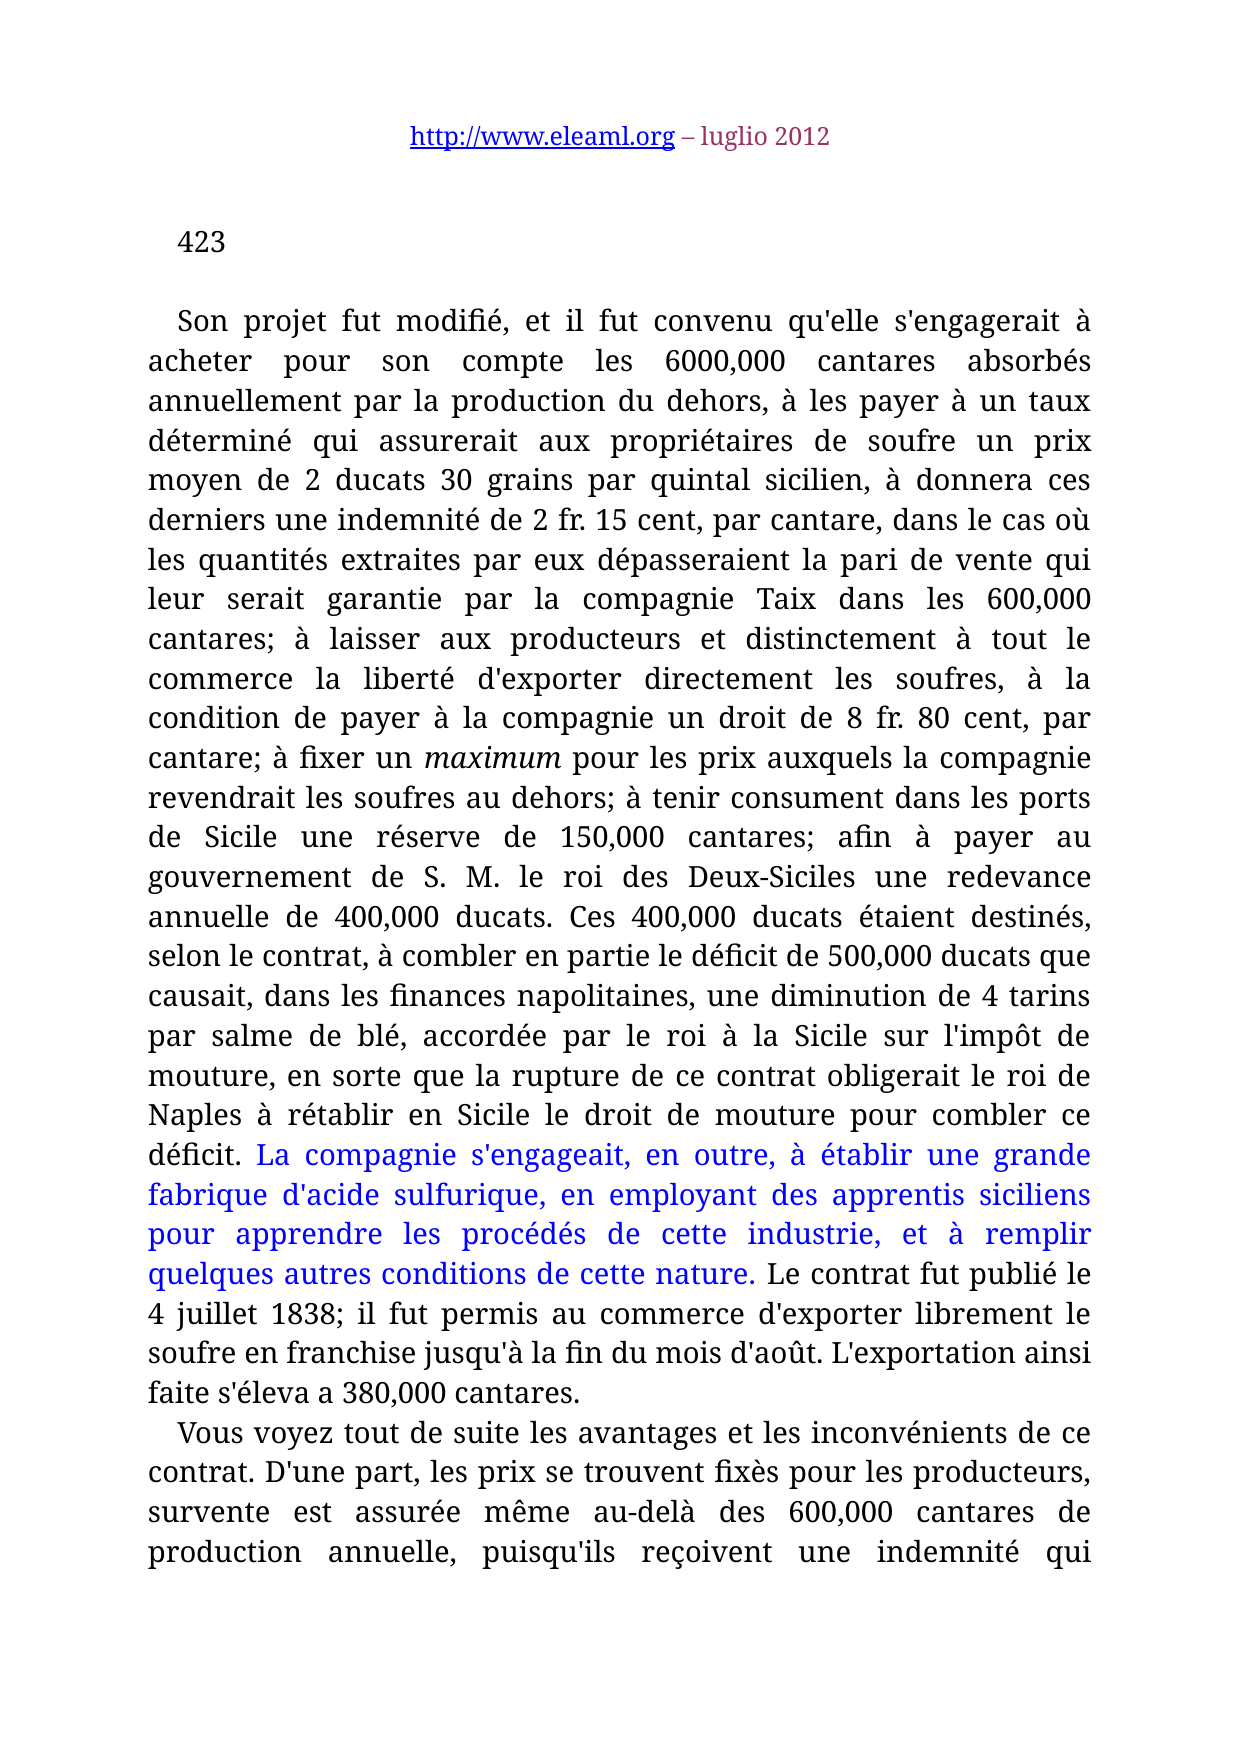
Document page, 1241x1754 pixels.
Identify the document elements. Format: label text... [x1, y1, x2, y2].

text 423 [148, 221, 1093, 261]
text Son projet fut modifié, et il fut convenu qu'elle s'engagerait à acheter pour son compte les 6000,000 cantares absorbés annuellement par la production du dehors, à les payer à un taux déterminé qui assurerait aux propriétaires de soufre un prix moyen de 2 ducats 30 grains par quintal sicilien, à donnera ces derniers une indemnité de 2 fr. 15 cent, par cantare, dans le cas où les quantités extraites par eux dépasseraient la pari de vente qui leur serait garantie par la compagnie Taix dans les 600,000 cantares; à laisser aux producteurs et distinctement à tout le commerce la liberté d'exporter directement les soufres, à la condition de payer à la compagnie un droit de 8 fr. 80 cent, par cantare; à fixer un maximum pour les prix auxquels la compagnie revendrait les soufres au dehors; à tenir consument dans les ports de Sicile une réserve de 150,000 cantares; afin à payer au gouvernement de S. M. le roi des Deux-Siciles une redevance annuelle de 400,000 ducats. Ces 400,000 ducats étaient destinés, selon le contrat, à combler en partie le déficit de 500,000 ducats que causait, dans les finances napolitaines, une diminution de 4 tarins par salme de blé, accordée par le roi à la Sicile sur l'impôt de mouture, en sorte que la rupture de ce contrat obligerait le roi de Naples à rétablir en Sicile le droit de mouture pour combler ce déficit. La compagnie s'engageait, en outre, à établir une grande fabrique d'acide sulfurique, en employant des apprentis siciliens pour apprendre les procédés de cette industrie, et à remplir quelques autres conditions de cette nature. Le contrat fut publié le 4 juillet 1838; il fut permis au commerce d'exporter librement le soufre en franchise jusqu'à la fin du mois d'août. L'exportation ainsi faite s'éleva a 380,000 cantares. [148, 301, 1093, 1412]
text Vous voyez tout de suite les avantages et les inconvénients de ce contrat. D'une part, les prix se trouvent fixès pour les producteurs, survente est assurée même au-delà des 600,000 cantares de production annuelle, puisqu'ils reçoivent une indemnité qui [148, 1412, 1093, 1571]
